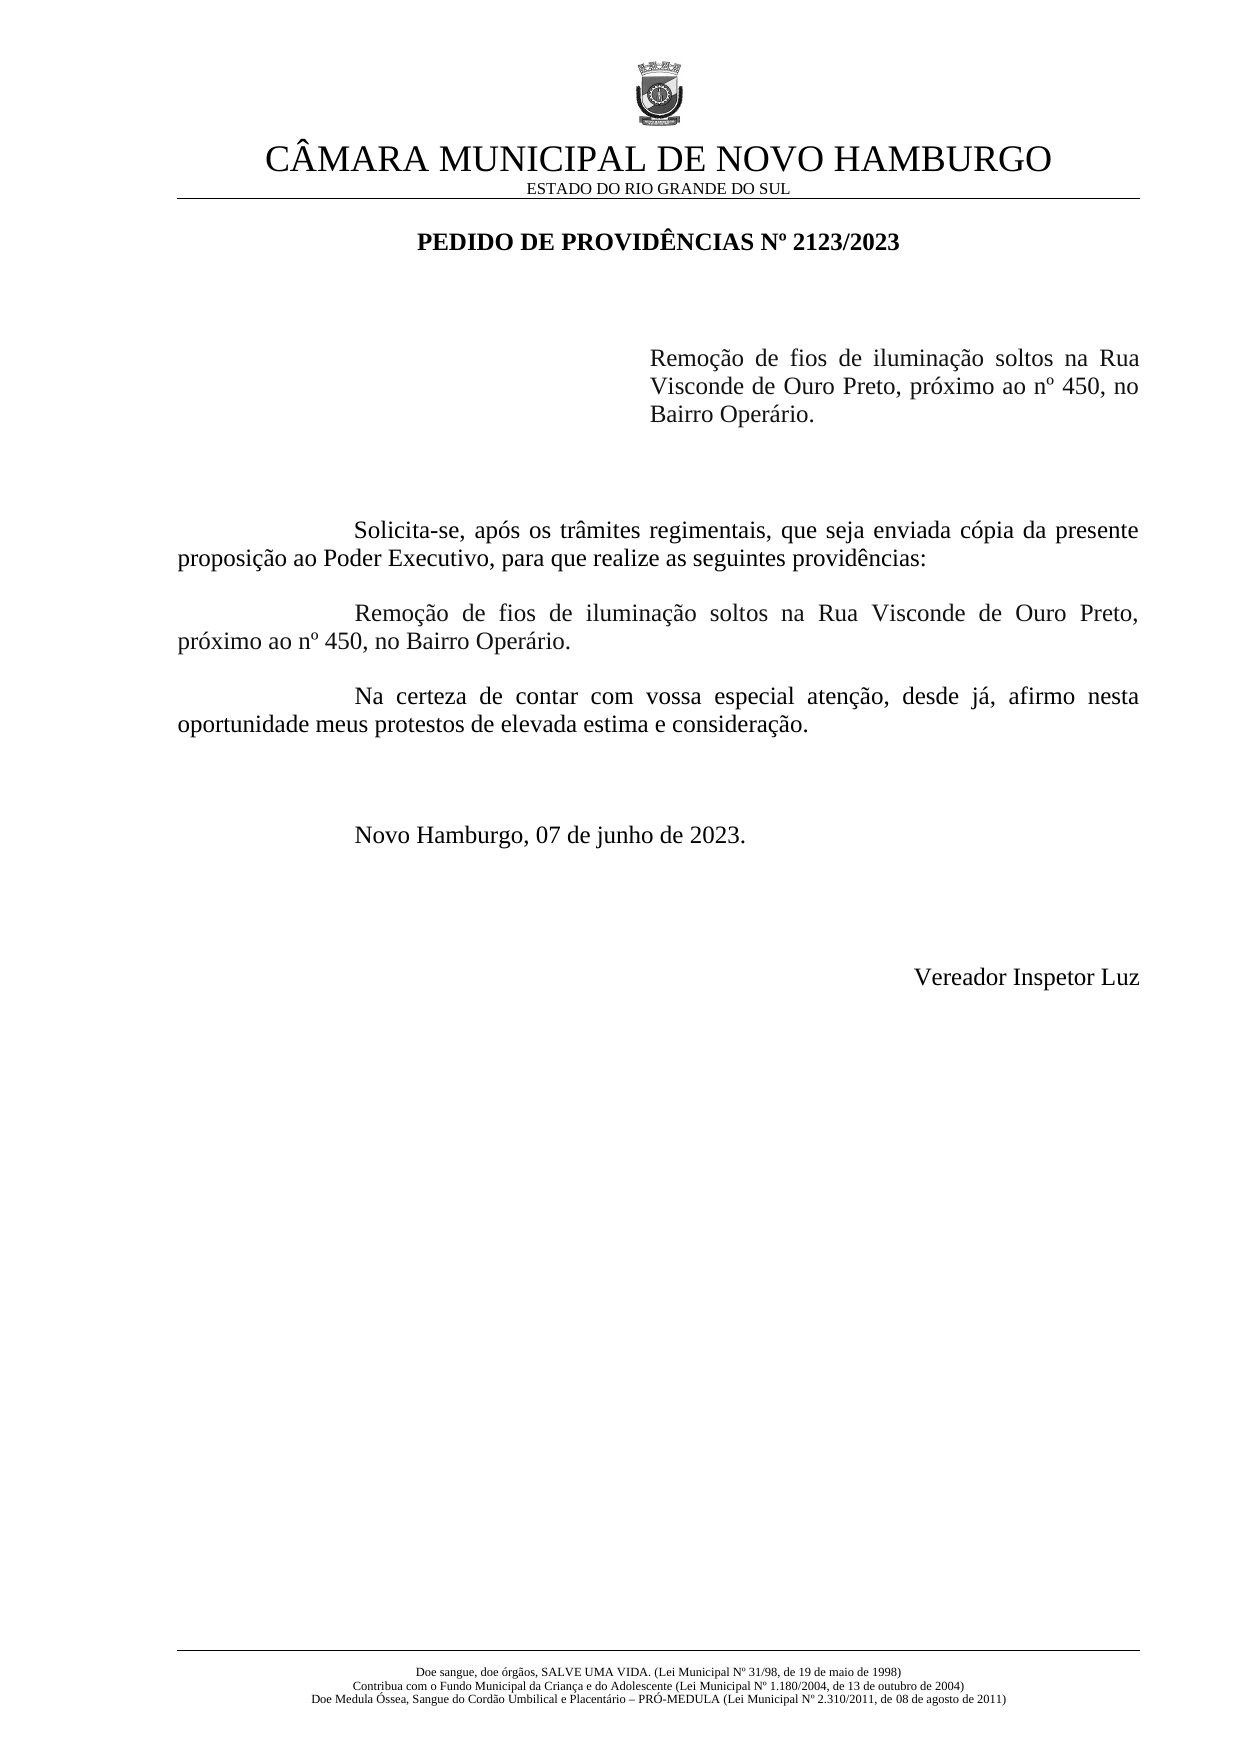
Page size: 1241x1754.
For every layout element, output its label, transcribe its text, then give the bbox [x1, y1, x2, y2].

text Novo Hamburgo, 07 de junho de 2023. [177, 821, 1140, 849]
text Solicita-se, após os trâmites regimentais, que seja enviada cópia da presente proposição ao Poder Executivo, para que realize as seguintes providências: [177, 516, 1140, 572]
text Vereador Inspetor Luz [177, 963, 1140, 991]
text Remoção de fios de iluminação soltos na Rua Visconde de Ouro Preto, próximo ao nº 450, no Bairro Operário. [177, 599, 1140, 655]
text Remoção de fios de iluminação soltos na Rua Visconde de Ouro Preto, próximo ao nº 450, no Bairro Operário. [649, 344, 1140, 428]
text Na certeza de contar com vossa especial atenção, desde já, afirmo nesta oportunidade meus protestos de elevada estima e consideração. [177, 682, 1140, 738]
text PEDIDO DE PROVIDÊNCIAS Nº 2123/2023 [177, 228, 1140, 256]
